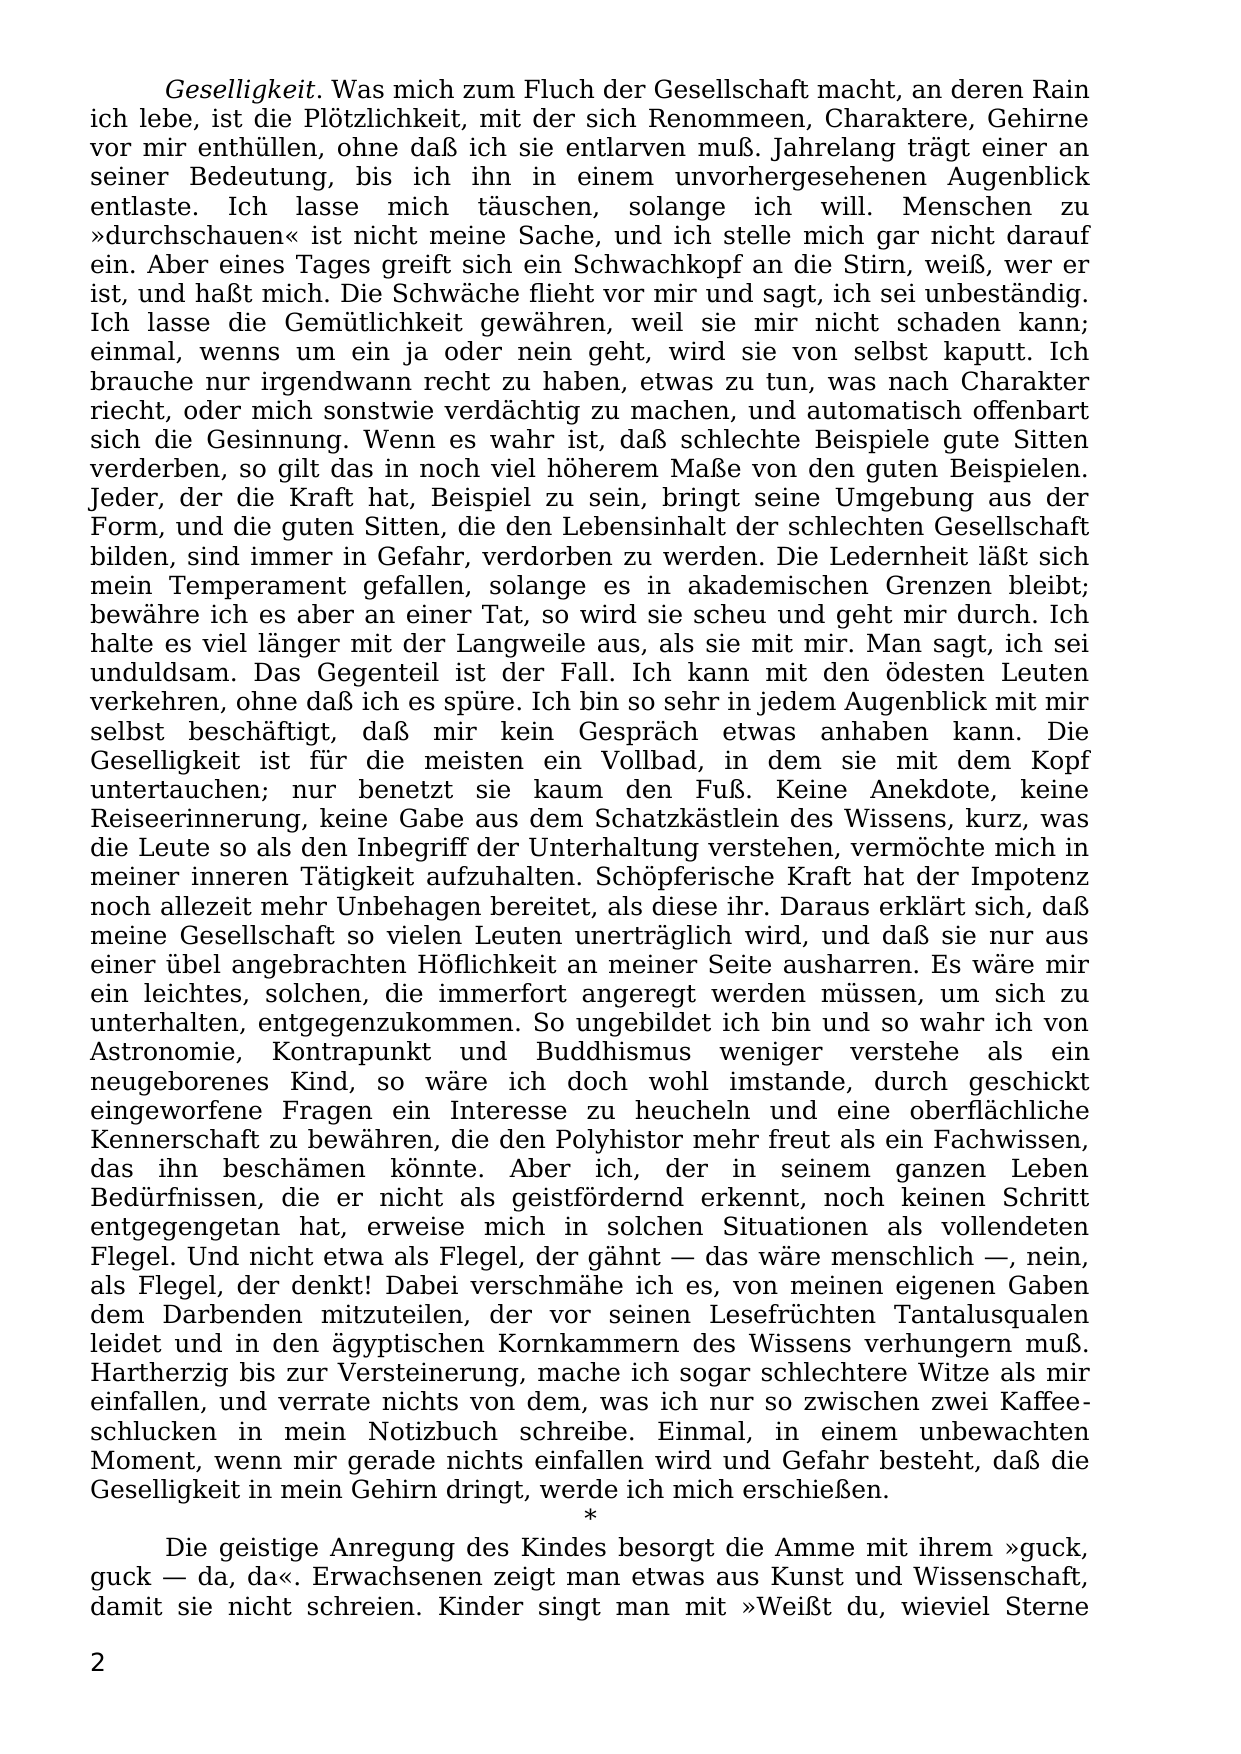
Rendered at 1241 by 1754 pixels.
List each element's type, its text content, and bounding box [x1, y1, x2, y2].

text * [90, 1504, 1091, 1533]
text Geselligkeit. Was mich zum Fluch der Gesellschaft macht, an deren Rain ich lebe, ist die Plötzlichkeit, mit der sich Renommeen, Charaktere, Gehirne vor mir enthüllen, ohne daß ich sie entlarven muß. Jahrelang trägt einer an seiner Bedeutung, bis ich ihn in einem unvorhergesehenen Augenblick entlaste. Ich lasse mich täuschen, solange ich will. Menschen zu »durchschauen« ist nicht meine Sache, und ich stelle mich gar nicht darauf ein. Aber eines Tages greift sich ein Schwachkopf an die Stirn, weiß, wer er ist, und haßt mich. Die Schwäche flieht vor mir und sagt, ich sei unbeständig. Ich lasse die Gemütlichkeit gewähren, weil sie mir nicht schaden kann; einmal, wenns um ein ja oder nein geht, wird sie von selbst kaputt. Ich brauche nur irgendwann recht zu haben, etwas zu tun, was nach Charakter riecht, oder mich sonstwie verdächtig zu machen, und automatisch offenbart sich die Gesinnung. Wenn es wahr ist, daß schlechte Beispiele gute Sitten verderben, so gilt das in noch viel höherem Maße von den guten Beispielen. Jeder, der die Kraft hat, Beispiel zu sein, bringt seine Umgebung aus der Form, und die guten Sitten, die den Lebensinhalt der schlechten Gesellschaft bilden, sind immer in Gefahr, verdorben zu werden. Die Ledernheit läßt sich mein Temperament gefallen, solange es in akademischen Grenzen bleibt; bewähre ich es aber an einer Tat, so wird sie scheu und geht mir durch. Ich halte es viel länger mit der Langweile aus, als sie mit mir. Man sagt, ich sei unduldsam. Das Gegenteil ist der Fall. Ich kann mit den ödesten Leuten verkehren, ohne daß ich es spüre. Ich bin so sehr in jedem Augenblick mit mir selbst beschäftigt, daß mir kein Gespräch etwas anhaben kann. Die Geselligkeit ist für die meisten ein Vollbad, in dem sie mit dem Kopf untertauchen; nur benetzt sie kaum den Fuß. Keine Anekdote, keine Reiseerinnerung, keine Gabe aus dem Schatzkästlein des Wissens, kurz, was die Leute so als den Inbegriff der Unterhaltung verstehen, vermöchte mich in meiner inneren Tätigkeit aufzuhalten. Schöpferische Kraft hat der Impotenz noch allezeit mehr Unbehagen bereitet, als diese ihr. Daraus erklärt sich, daß meine Gesellschaft so vielen Leuten unerträglich wird, und daß sie nur aus einer übel angebrachten Höflichkeit an meiner Seite ausharren. Es wäre mir ein leichtes, solchen, die immerfort angeregt werden müssen, um sich zu unterhalten, entgegenzukommen. So ungebildet ich bin und so wahr ich von Astronomie, Kontrapunkt und Buddhismus weniger verstehe als ein neugeborenes Kind, so wäre ich doch wohl imstande, durch geschickt eingeworfene Fragen ein Interesse zu heucheln und eine oberflächliche Kennerschaft zu bewähren, die den Polyhistor mehr freut als ein Fachwissen, das ihn beschämen könnte. Aber ich, der in seinem ganzen Leben Bedürfnissen, die er nicht als geistfördernd erkennt, noch keinen Schritt entgegengetan hat, erweise mich in solchen Situationen als vollendeten Flegel. Und nicht etwa als Flegel, der gähnt — das wäre menschlich —, nein, als Flegel, der denkt! Dabei verschmähe ich es, von meinen eigenen Gaben dem Darbenden mitzuteilen, der vor seinen Lesefrüchten Tantalusqualen leidet und in den ägyptischen Kornkammern des Wissens verhungern muß. Hart­herzig bis zur Versteinerung, mache ich sogar schlechtere Witze als mir einfallen, und verrate nichts von dem, was ich nur so zwischen zwei Kaffee­schlucken in mein Notizbuch schreibe. Einmal, in einem unbewachten Moment, wenn mir gerade nichts einfallen wird und Gefahr besteht, daß die Geselligkeit in mein Gehirn dringt, werde ich mich erschießen. [90, 75, 1091, 1504]
text Die geistige Anregung des Kindes besorgt die Amme mit ihrem »guck, guck — da, da«. Erwachsenen zeigt man etwas aus Kunst und Wissenschaft, damit sie nicht schreien. Kinder singt man mit »Weißt du, wieviel Sterne [90, 1533, 1091, 1621]
